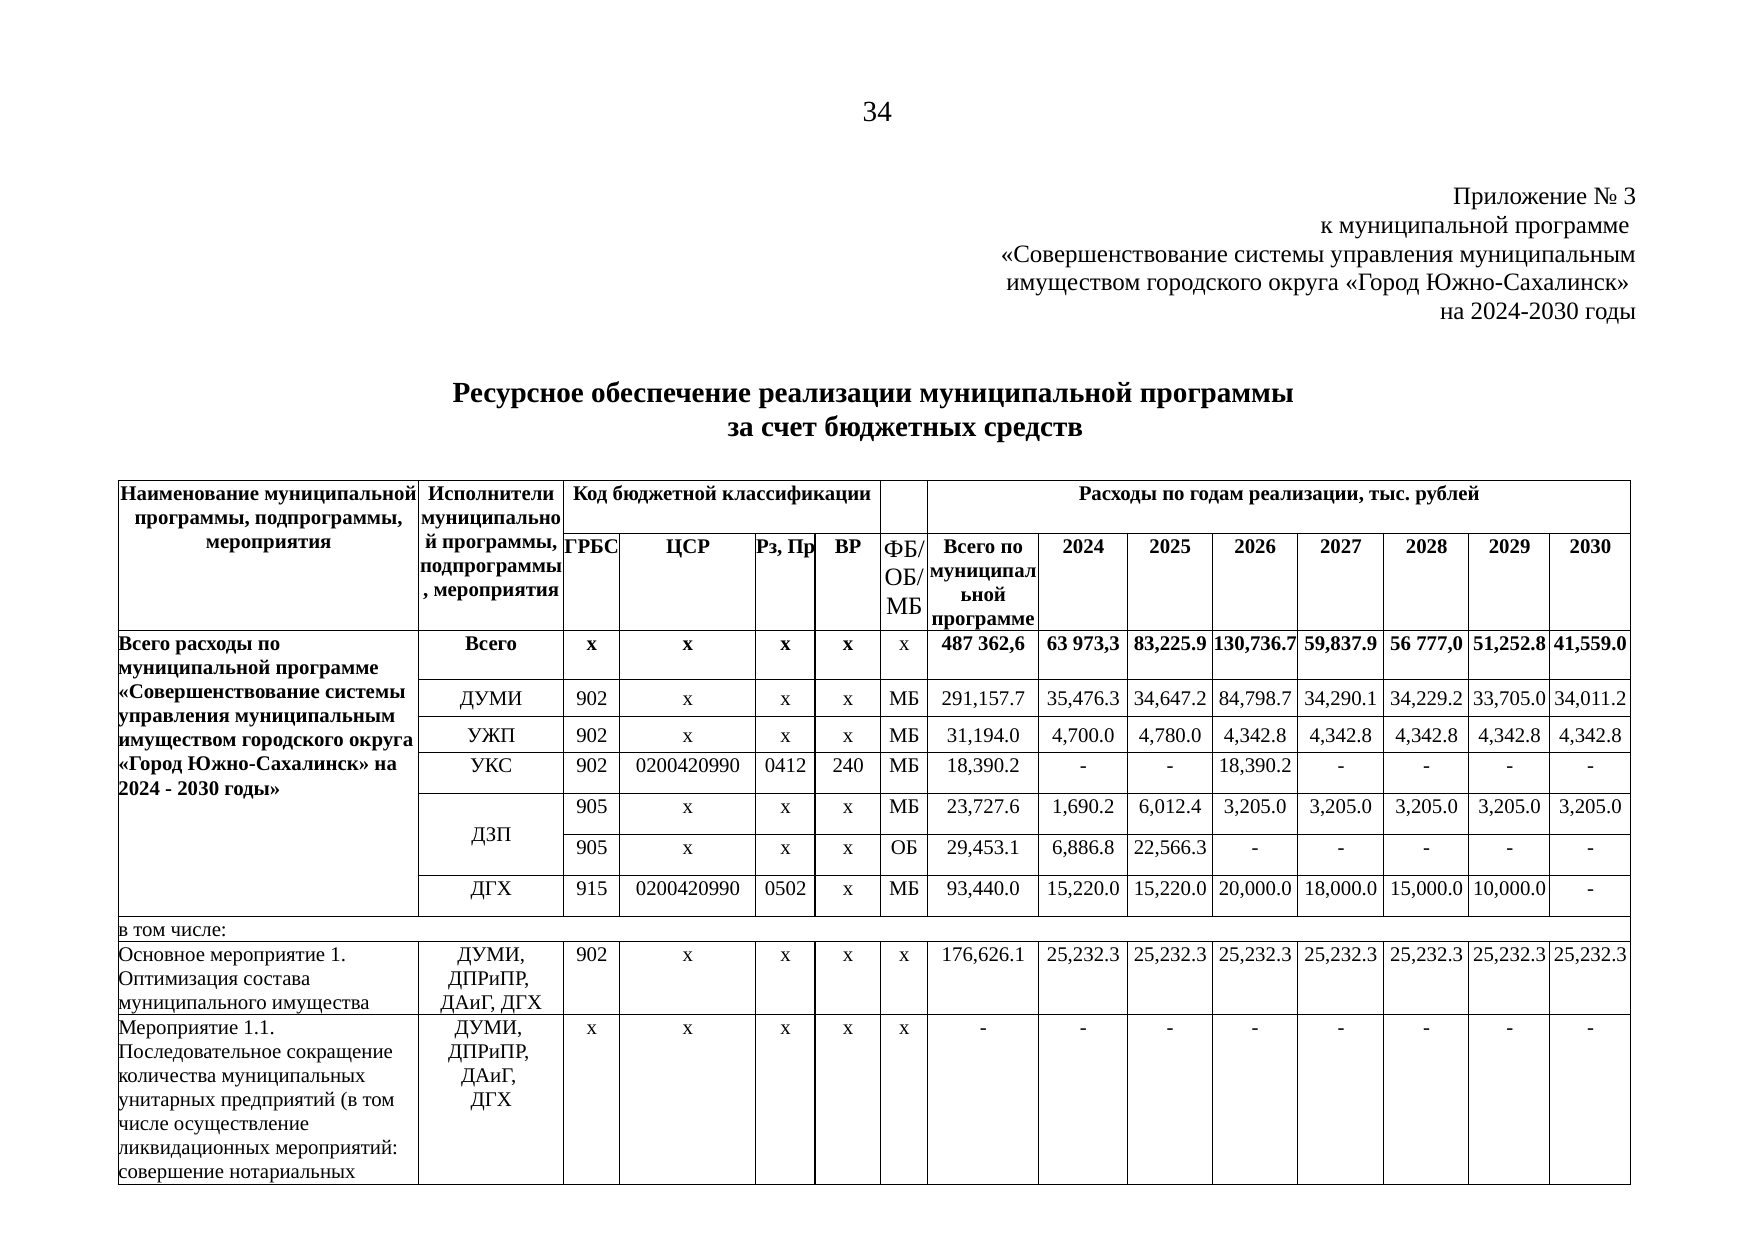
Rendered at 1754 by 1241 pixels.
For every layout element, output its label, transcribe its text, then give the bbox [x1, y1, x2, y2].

table_cell 3 205,0 [1298, 794, 1383, 834]
table_cell 4 342,8 [1298, 717, 1383, 752]
table_cell - [1298, 753, 1383, 793]
table_cell 22 566,3 [1128, 835, 1212, 875]
table_cell 902 [564, 680, 619, 716]
table_cell 902 [564, 753, 619, 793]
table_cell 15 220,0 [1039, 876, 1127, 916]
table_cell х [756, 835, 814, 875]
table_cell ВР [816, 534, 880, 630]
table_cell х [816, 876, 880, 916]
text к муниципальной программе [118, 210, 1636, 239]
table_cell ФБ/ОБ/МБ [881, 534, 927, 630]
table_cell Основное мероприятие 1. Оптимизация состава муниципального имущества [119, 942, 418, 1014]
table_cell 34 290,1 [1298, 680, 1383, 716]
table_cell - [1469, 835, 1549, 875]
table_cell х [881, 631, 927, 679]
table_cell 25 232,3 [1128, 942, 1212, 1014]
table_cell - [1550, 876, 1630, 916]
table_cell - [1384, 753, 1468, 793]
table_cell 84 798,7 [1213, 680, 1297, 716]
table_cell МБ [881, 876, 927, 916]
table_cell 2026 [1213, 534, 1297, 630]
table_cell ГРБС [564, 534, 619, 630]
table_cell х [620, 717, 755, 752]
table_cell 2029 [1469, 534, 1549, 630]
table_cell 33 705,0 [1469, 680, 1549, 716]
table_cell ДУМИ, ДПРиПР, ДАиГ, ДГХ [419, 1015, 563, 1183]
table_cell 25 232,3 [1550, 942, 1630, 1014]
table_cell 25 232,3 [1213, 942, 1297, 1014]
table_cell 1 690,2 [1039, 794, 1127, 834]
table_cell х [816, 631, 880, 679]
table_cell х [816, 835, 880, 875]
table_cell ЦСР [620, 534, 755, 630]
text за счет бюджетных средств [118, 409, 1636, 442]
table_cell 23 727,6 [928, 794, 1038, 834]
table_cell 905 [564, 835, 619, 875]
text Ресурсное обеспечение реализации муниципальной программы [118, 375, 1636, 409]
table_cell ДГХ [419, 876, 563, 916]
table_cell 25 232,3 [1039, 942, 1127, 1014]
table_cell х [620, 680, 755, 716]
table_cell - [1550, 1015, 1630, 1183]
table_cell - [1298, 1015, 1383, 1183]
table_cell 56 777,0 [1384, 631, 1468, 679]
text Приложение № 3 [118, 181, 1636, 210]
table_cell х [881, 1015, 927, 1183]
table_cell - [1469, 753, 1549, 793]
table_cell 0200420990 [620, 753, 755, 793]
table_cell 10 000,0 [1469, 876, 1549, 916]
table_cell х [756, 794, 814, 834]
table_cell 240 [816, 753, 880, 793]
table_cell х [816, 942, 880, 1014]
table_cell 176 626,1 [928, 942, 1038, 1014]
table_cell х [620, 631, 755, 679]
table_cell х [564, 631, 619, 679]
table_cell - [1039, 753, 1127, 793]
table_cell ДУМИ, ДПРиПР, ДАиГ, ДГХ [419, 942, 563, 1014]
table_cell 291 157,7 [928, 680, 1038, 716]
table_cell ДЗП [419, 794, 563, 875]
table_cell 487 362,6 [928, 631, 1038, 679]
table_cell Всего по муниципальной программе [928, 534, 1038, 630]
table_cell 34 011,2 [1550, 680, 1630, 716]
table_cell 4 780,0 [1128, 717, 1212, 752]
table_cell Всего расходы по муниципальной программе «Совершенствование системы управления муниципальным имуществом городского округа «Город Южно-Сахалинск» на 2024 - 2030 годы» [119, 631, 418, 916]
table_cell МБ [881, 794, 927, 834]
table_header Код бюджетной классификации [564, 481, 880, 533]
table_cell 20 000,0 [1213, 876, 1297, 916]
table_cell х [756, 717, 814, 752]
table_cell - [1128, 1015, 1212, 1183]
table_cell - [1469, 1015, 1549, 1183]
table_cell 34 229,2 [1384, 680, 1468, 716]
table_cell х [620, 794, 755, 834]
table_cell х [620, 942, 755, 1014]
table_cell х [756, 631, 814, 679]
table_cell Мероприятие 1.1. Последовательное сокращение количества муниципальных унитарных предприятий (в том числе осуществление ликвидационных мероприятий: совершение нотариальных [119, 1015, 418, 1183]
table_cell УКС [419, 753, 563, 793]
table_cell - [1550, 753, 1630, 793]
table_cell 18 390,2 [928, 753, 1038, 793]
table_cell х [816, 794, 880, 834]
table_cell - [1213, 835, 1297, 875]
table_cell 0502 [756, 876, 814, 916]
table_cell 130 736,7 [1213, 631, 1297, 679]
table_cell 2028 [1384, 534, 1468, 630]
table_cell 4 342,8 [1469, 717, 1549, 752]
text имуществом городского округа «Город Южно-Сахалинск» [118, 267, 1636, 296]
table_cell х [564, 1015, 619, 1183]
table_cell 35 476,3 [1039, 680, 1127, 716]
table_header Наименование муниципальной программы, подпрограммы, мероприятия [119, 481, 418, 630]
table_cell 3 205,0 [1469, 794, 1549, 834]
table_cell - [1213, 1015, 1297, 1183]
table_cell 25 232,3 [1298, 942, 1383, 1014]
table_header Исполнители муниципальной программы, подпрограммы, мероприятия [419, 481, 563, 630]
table_cell х [881, 942, 927, 1014]
table_cell ОБ [881, 835, 927, 875]
table_cell 18 000,0 [1298, 876, 1383, 916]
table_cell 41 559,0 [1550, 631, 1630, 679]
table_cell - [1384, 1015, 1468, 1183]
table_cell х [756, 942, 814, 1014]
table_cell 4 700,0 [1039, 717, 1127, 752]
table_cell 905 [564, 794, 619, 834]
table_cell МБ [881, 753, 927, 793]
table_cell 31 194,0 [928, 717, 1038, 752]
table_cell - [1550, 835, 1630, 875]
table_cell 59 837,9 [1298, 631, 1383, 679]
table_cell х [816, 1015, 880, 1183]
table_cell 3 205,0 [1384, 794, 1468, 834]
table_cell 3 205,0 [1550, 794, 1630, 834]
table_cell 93 440,0 [928, 876, 1038, 916]
table_cell 2025 [1128, 534, 1212, 630]
table_header [881, 481, 927, 533]
table_cell МБ [881, 717, 927, 752]
table_cell 0200420990 [620, 876, 755, 916]
table_cell 3 205,0 [1213, 794, 1297, 834]
table_cell в том числе: [119, 917, 1630, 941]
table_cell 2027 [1298, 534, 1383, 630]
table_cell МБ [881, 680, 927, 716]
table_cell 51 252,8 [1469, 631, 1549, 679]
text «Совершенствование системы управления муниципальным [118, 239, 1636, 267]
table_cell 4 342,8 [1550, 717, 1630, 752]
table_cell 25 232,3 [1384, 942, 1468, 1014]
table_cell 34 647,2 [1128, 680, 1212, 716]
text на 2024-2030 годы [118, 296, 1636, 325]
table_cell 4 342,8 [1384, 717, 1468, 752]
table_cell - [1128, 753, 1212, 793]
table_cell 6 886,8 [1039, 835, 1127, 875]
table_cell 15 220,0 [1128, 876, 1212, 916]
table_cell - [1384, 835, 1468, 875]
table_cell - [1298, 835, 1383, 875]
table_cell 4 342,8 [1213, 717, 1297, 752]
table_cell х [756, 1015, 814, 1183]
table_cell 83 225,9 [1128, 631, 1212, 679]
table_cell 902 [564, 942, 619, 1014]
table_cell х [756, 680, 814, 716]
table_cell х [816, 717, 880, 752]
table_cell х [816, 680, 880, 716]
table_cell 915 [564, 876, 619, 916]
table_cell Всего [419, 631, 563, 679]
table_cell х [620, 1015, 755, 1183]
table_cell 2024 [1039, 534, 1127, 630]
table_cell ДУМИ [419, 680, 563, 716]
table_cell 29 453,1 [928, 835, 1038, 875]
table_cell 15 000,0 [1384, 876, 1468, 916]
table_cell - [1039, 1015, 1127, 1183]
table_cell 25 232,3 [1469, 942, 1549, 1014]
table_cell 6 012,4 [1128, 794, 1212, 834]
table_cell х [620, 835, 755, 875]
table_cell - [928, 1015, 1038, 1183]
table_cell 0412 [756, 753, 814, 793]
table_header Расходы по годам реализации, тыс. рублей [928, 481, 1630, 533]
table_cell Рз, Пр [756, 534, 814, 630]
table_cell 2030 [1550, 534, 1630, 630]
table_cell 63 973,3 [1039, 631, 1127, 679]
table_cell 18 390,2 [1213, 753, 1297, 793]
table_cell УЖП [419, 717, 563, 752]
table_cell 902 [564, 717, 619, 752]
